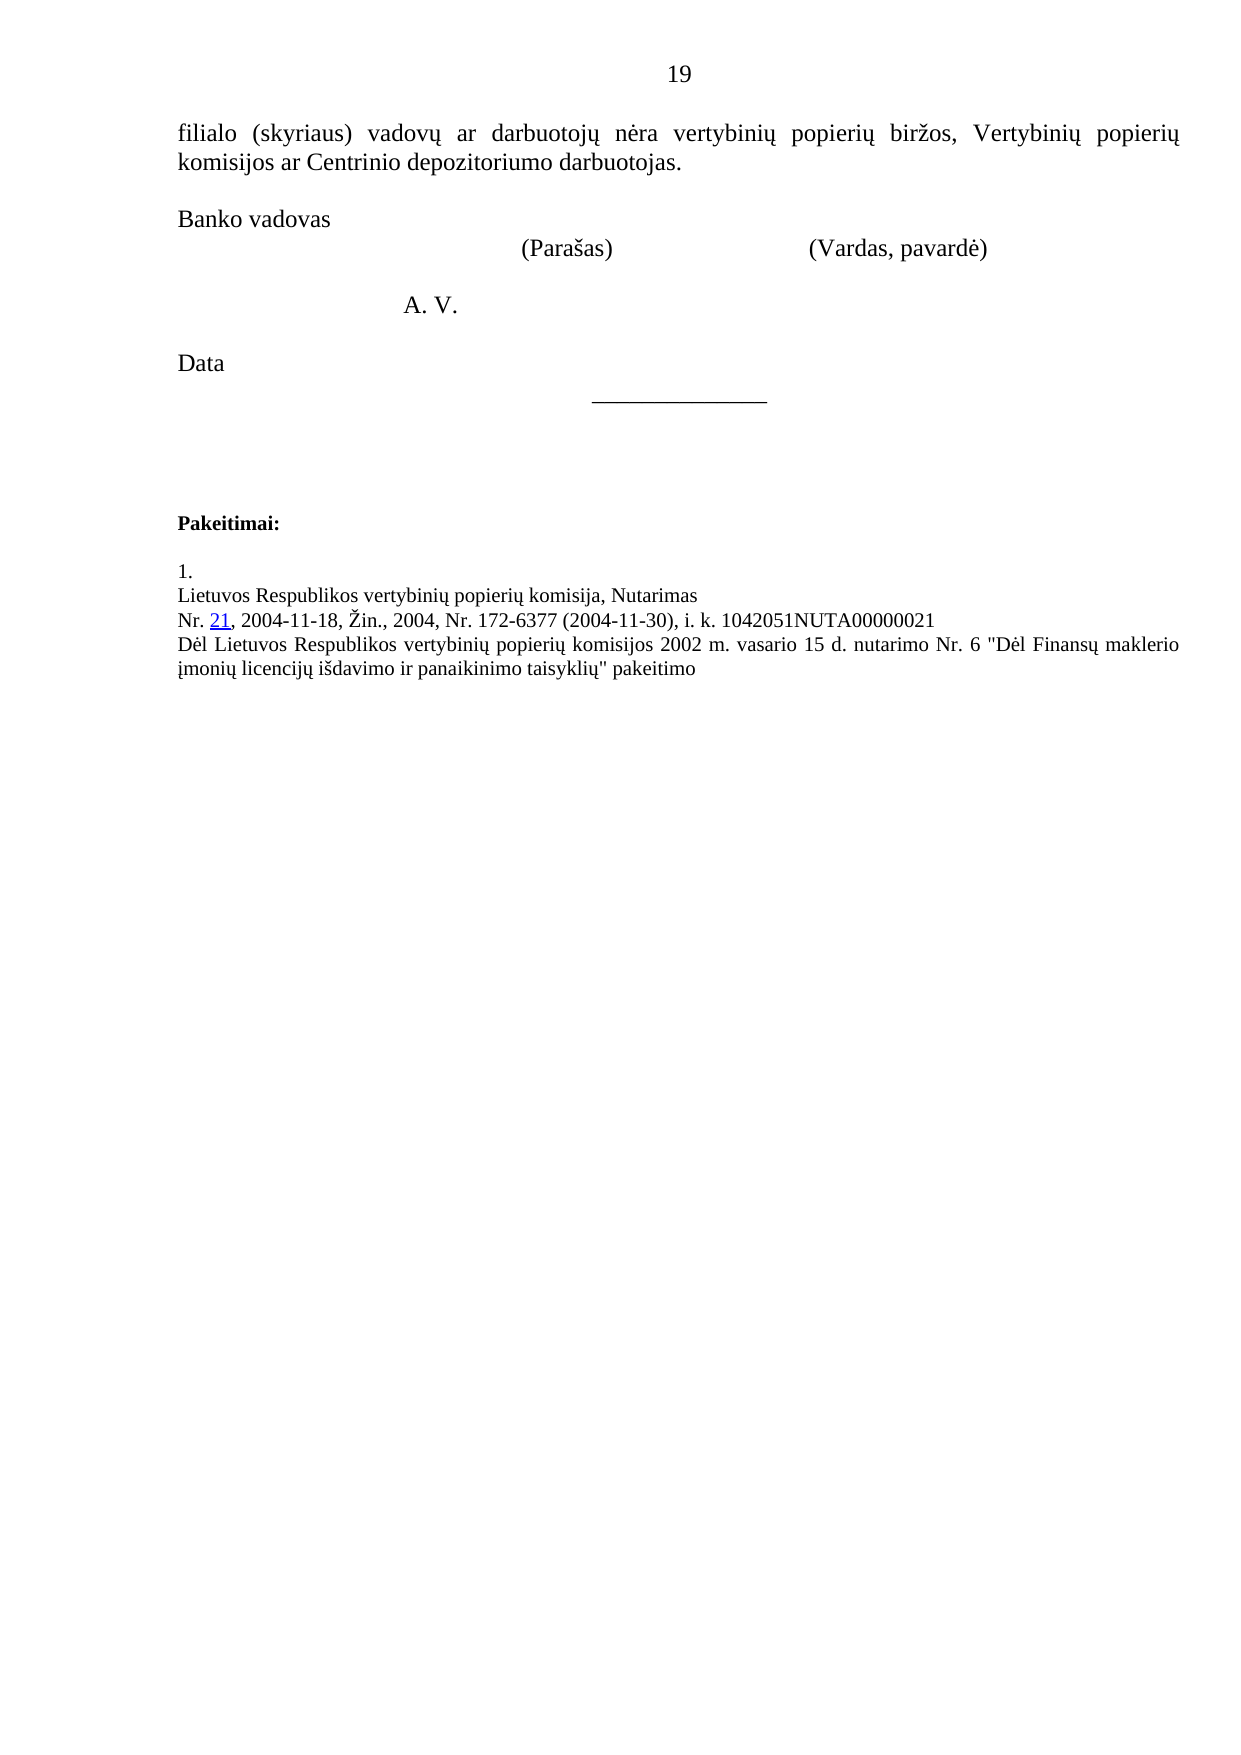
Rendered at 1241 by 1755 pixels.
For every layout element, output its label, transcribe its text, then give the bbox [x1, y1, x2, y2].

text Nr. 21, 2004-11-18, Žin., 2004, Nr. 172-6377 (2004-11-30), i. k. 1042051NUTA00000021 [177, 607, 1181, 632]
text Dėl Lietuvos Respublikos vertybinių popierių komisijos 2002 m. vasario 15 d. nutarimo Nr. 6 "Dėl Finansų maklerio įmonių licencijų išdavimo ir panaikinimo taisyklių" pakeitimo [177, 632, 1181, 680]
text filialo (skyriaus) vadovų ar darbuotojų nėra vertybinių popierių biržos, Vertybinių popierių komisijos ar Centrinio depozitoriumo darbuotojas. [177, 118, 1181, 176]
text ______________ [177, 377, 1181, 406]
text Lietuvos Respublikos vertybinių popierių komisija, Nutarimas [177, 583, 1181, 607]
text A. V. [177, 291, 1181, 319]
text (Parašas) (Vardas, pavardė) [177, 233, 1181, 262]
text 1. [177, 559, 1181, 583]
text Pakeitimai: [177, 511, 1181, 535]
text Banko vadovas [177, 204, 1181, 233]
text Data [177, 348, 1181, 377]
